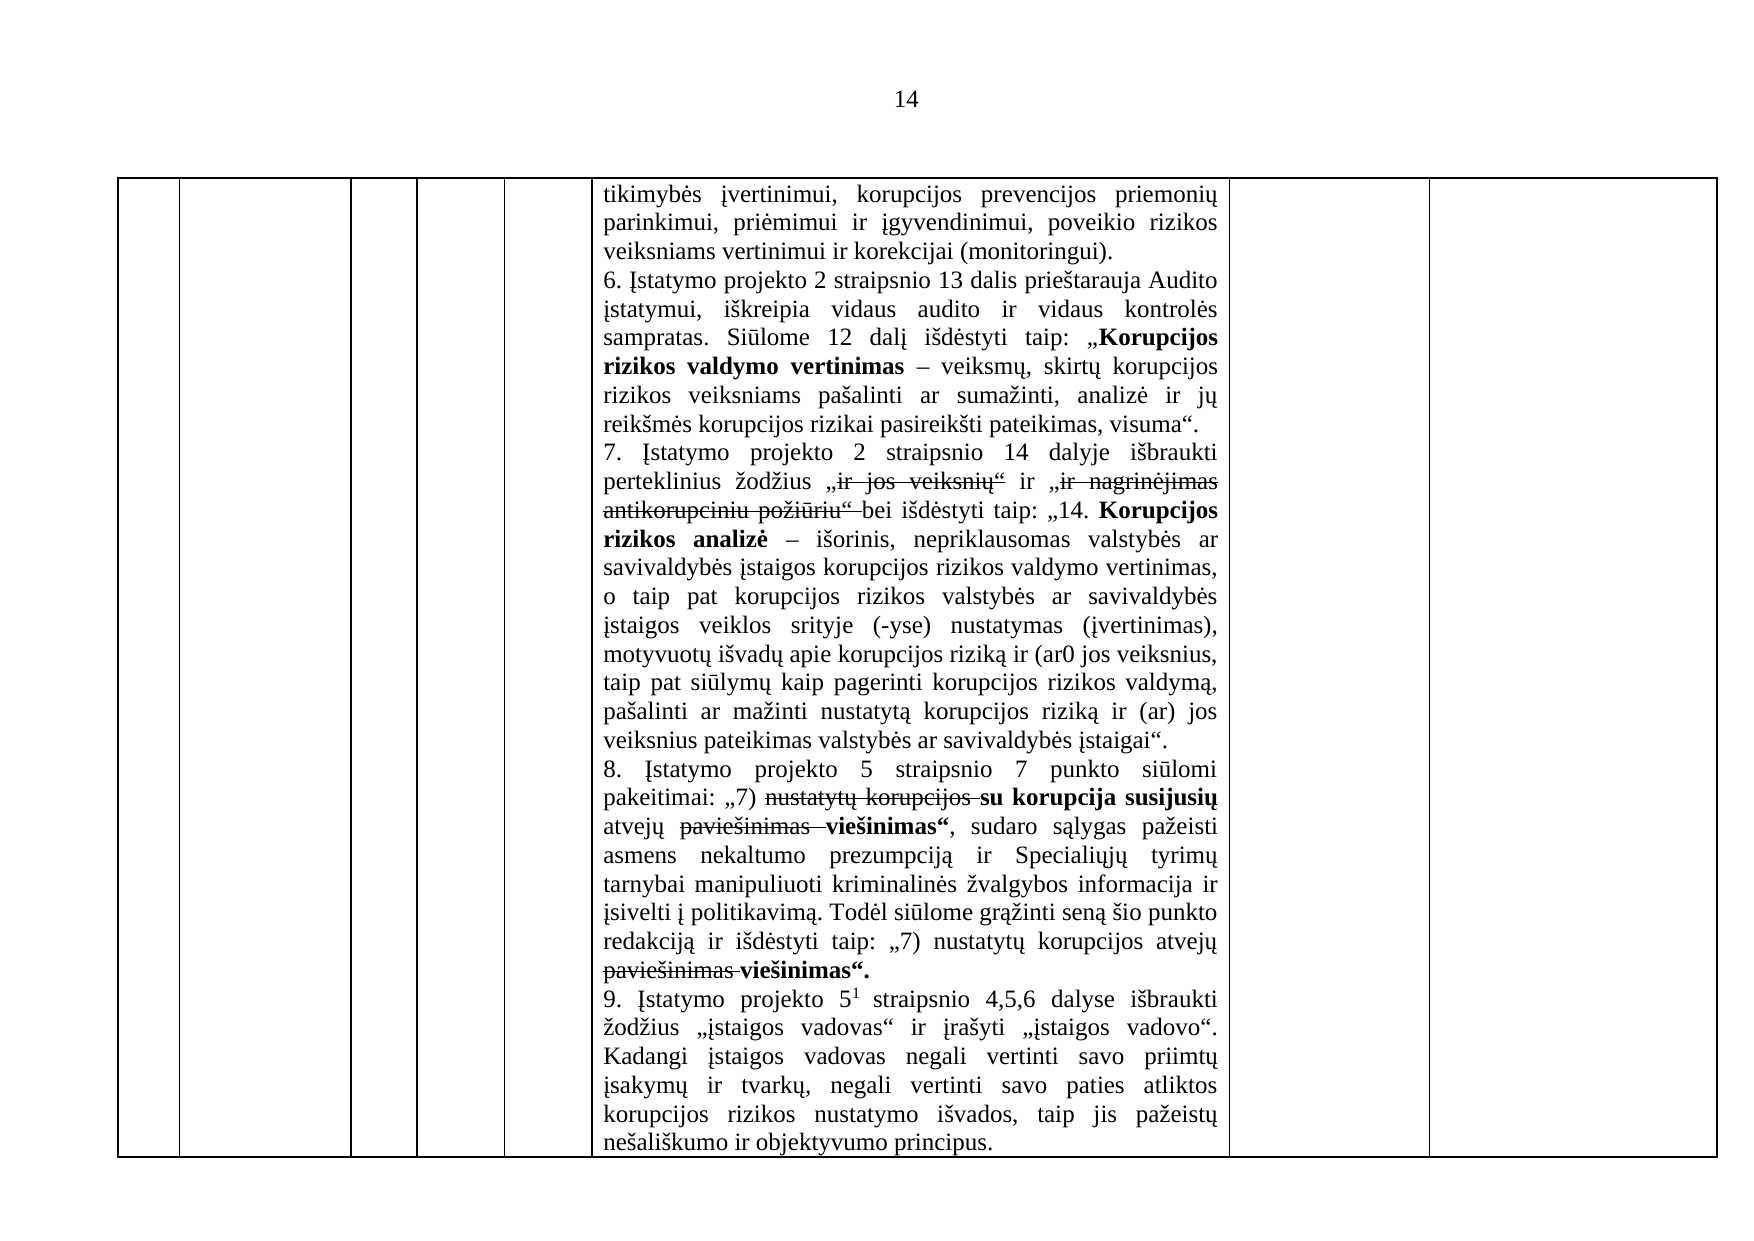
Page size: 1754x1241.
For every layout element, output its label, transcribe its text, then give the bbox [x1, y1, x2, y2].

table_cell [505, 179, 591, 1156]
table_cell tikimybės įvertinimui, korupcijos prevencijos priemonių parinkimui, priėmimui ir įgyvendinimui, poveikio rizikos veiksniams vertinimui ir korekcijai (monitoringui). 6. Įstatymo projekto 2 straipsnio 13 dalis prieštarauja Audito įstatymui, iškreipia vidaus audito ir vidaus kontrolės sampratas. Siūlome 12 dalį išdėstyti taip: „Korupcijos rizikos valdymo vertinimas – veiksmų, skirtų korupcijos rizikos veiksniams pašalinti ar sumažinti, analizė ir jų reikšmės korupcijos rizikai pasireikšti pateikimas, visuma“. 7. Įstatymo projekto 2 straipsnio 14 dalyje išbraukti perteklinius žodžius „ir jos veiksnių“ ir „ir nagrinėjimas antikorupciniu požiūriu“ bei išdėstyti taip: „14. Korupcijos rizikos analizė – išorinis, nepriklausomas valstybės ar savivaldybės įstaigos korupcijos rizikos valdymo vertinimas, o taip pat korupcijos rizikos valstybės ar savivaldybės įstaigos veiklos srityje (-yse) nustatymas (įvertinimas), motyvuotų išvadų apie korupcijos riziką ir (ar0 jos veiksnius, taip pat siūlymų kaip pagerinti korupcijos rizikos valdymą, pašalinti ar mažinti nustatytą korupcijos riziką ir (ar) jos veiksnius pateikimas valstybės ar savivaldybės įstaigai“. 8. Įstatymo projekto 5 straipsnio 7 punkto siūlomi pakeitimai: „7) nustatytų korupcijos su korupcija susijusių atvejų paviešinimas viešinimas“, sudaro sąlygas pažeisti asmens nekaltumo prezumpciją ir Specialiųjų tyrimų tarnybai manipuliuoti kriminalinės žvalgybos informacija ir įsivelti į politikavimą. Todėl siūlome grąžinti seną šio punkto redakciją ir išdėstyti taip: „7) nustatytų korupcijos atvejų paviešinimas viešinimas“. 9. Įstatymo projekto 51 straipsnio 4,5,6 dalyse išbraukti žodžius „įstaigos vadovas“ ir įrašyti „įstaigos vadovo“. Kadangi įstaigos vadovas negali vertinti savo priimtų įsakymų ir tvarkų, negali vertinti savo paties atliktos korupcijos rizikos nustatymo išvados, taip jis pažeistų nešališkumo ir objektyvumo principus. [593, 179, 1229, 1156]
table_cell [180, 179, 350, 1156]
table_cell [352, 179, 416, 1156]
table_cell [1430, 179, 1716, 1156]
table_cell [1230, 179, 1429, 1156]
table_cell [119, 179, 179, 1156]
table_cell [418, 179, 504, 1156]
